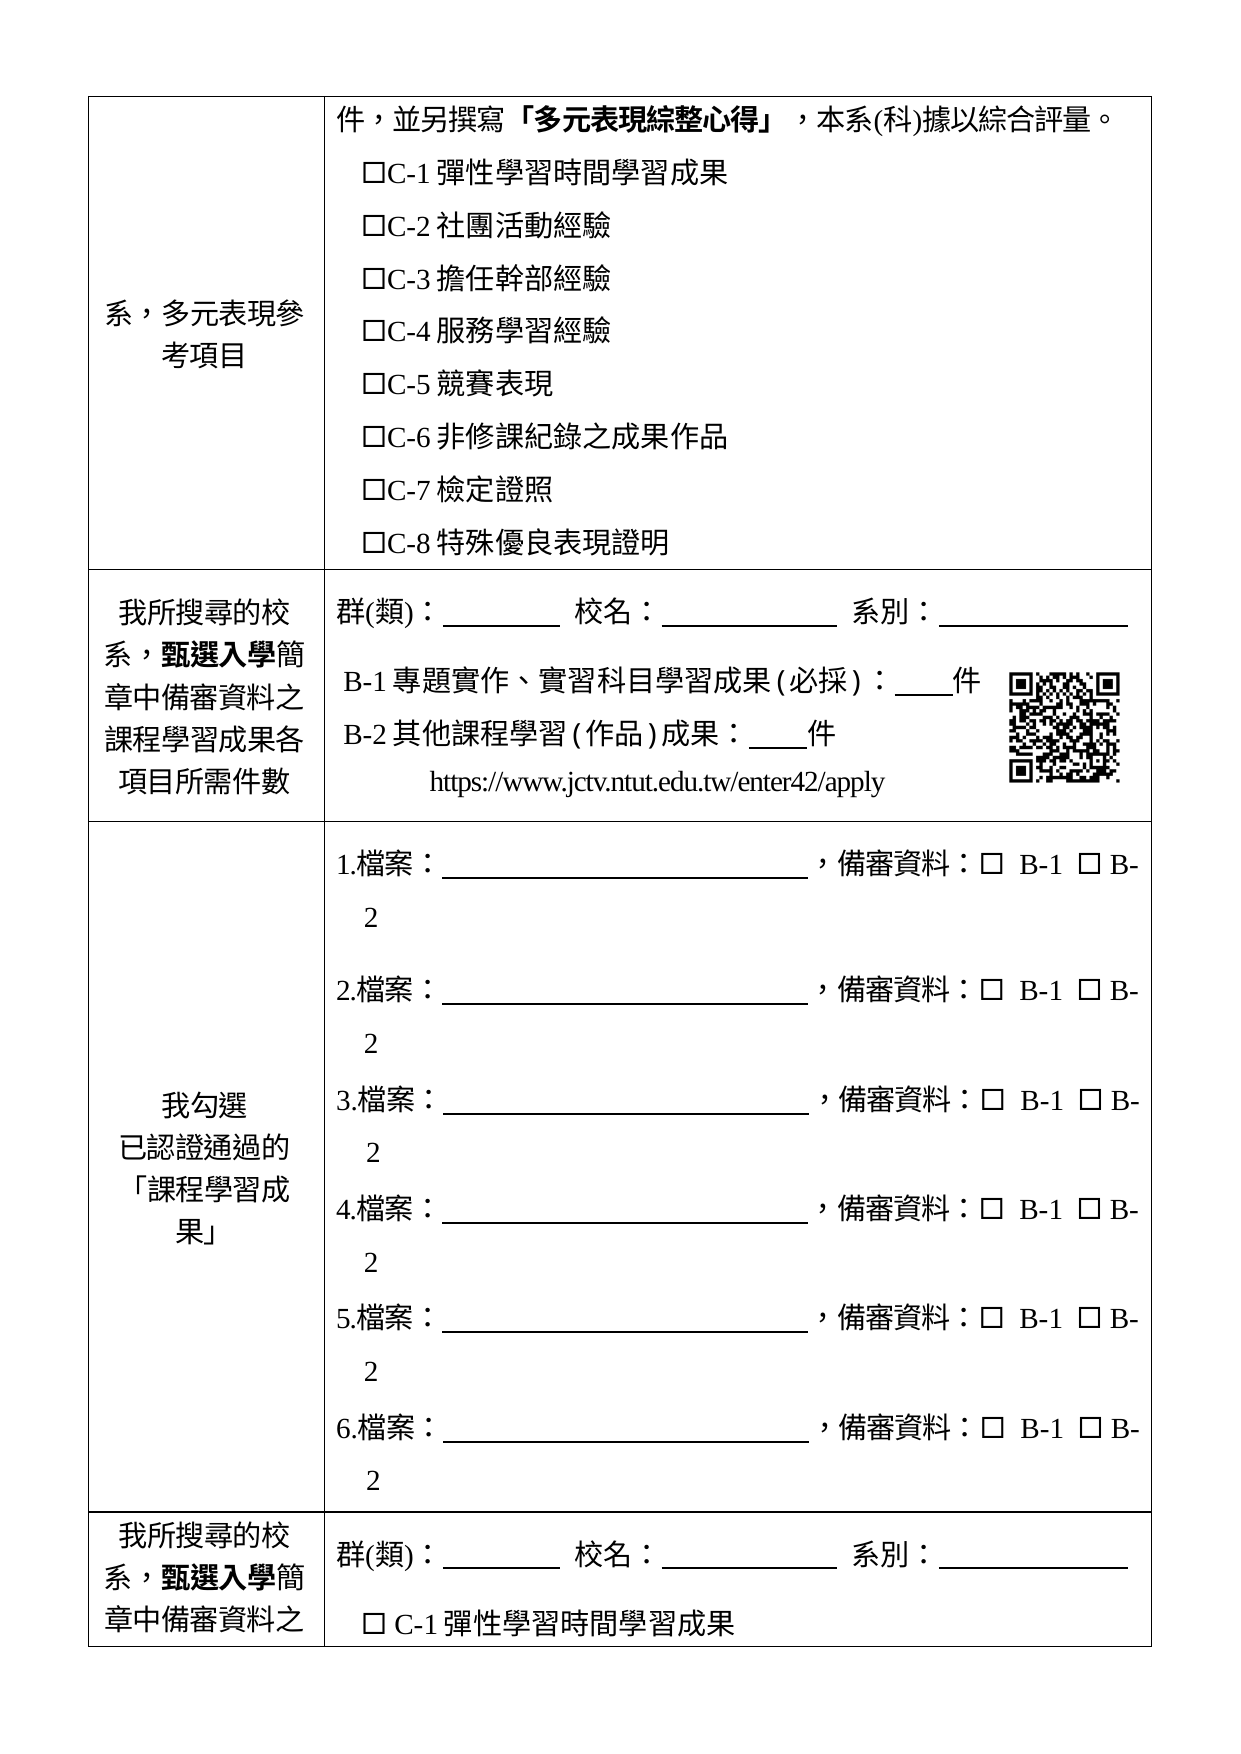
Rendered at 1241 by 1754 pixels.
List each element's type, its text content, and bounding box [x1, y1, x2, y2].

table_cell 群(類)： 校名： 系別：  C-1彈性學習時間學習成果 [325, 1513, 1151, 1646]
table_cell 我所搜尋的校系，甄選入學簡章中備審資料之 [89, 1513, 324, 1646]
table_cell 我所搜尋的校系，甄選入學簡章中備審資料之課程學習成果各項目所需件數 [89, 570, 324, 821]
table_cell 我勾選 已認證通過的 「課程學習成果」 [89, 822, 324, 1511]
table_cell 件，並另撰寫「多元表現綜整心得」，本系(科)據以綜合評量。 C-1彈性學習時間學習成果 C-2社團活動經驗 C-3擔任幹部經驗 C-4服務學習經驗 C-5競賽表現 C-6非修課紀錄之成果作品 C-7檢定證照 C-8特殊優良表現證明 [325, 97, 1151, 569]
table_cell 系，多元表現參考項目 [89, 97, 324, 569]
table_cell 群(類)： 校名： 系別： B-1專題實作、實習科目學習成果(必採)： 件 B-2其他課程學習(作品)成果： 件 https://www.jctv.ntut.edu.tw/enter42/apply [325, 570, 1151, 821]
table_cell 1.檔案： ，備審資料： B-1  B-2 2.檔案： ，備審資料： B-1  B-2 3.檔案： ，備審資料： B-1  B-2 4.檔案： ，備審資料： B-1  B-2 5.檔案： ，備審資料： B-1  B-2 6.檔案： ，備審資料： B-1  B-2 [325, 822, 1151, 1511]
